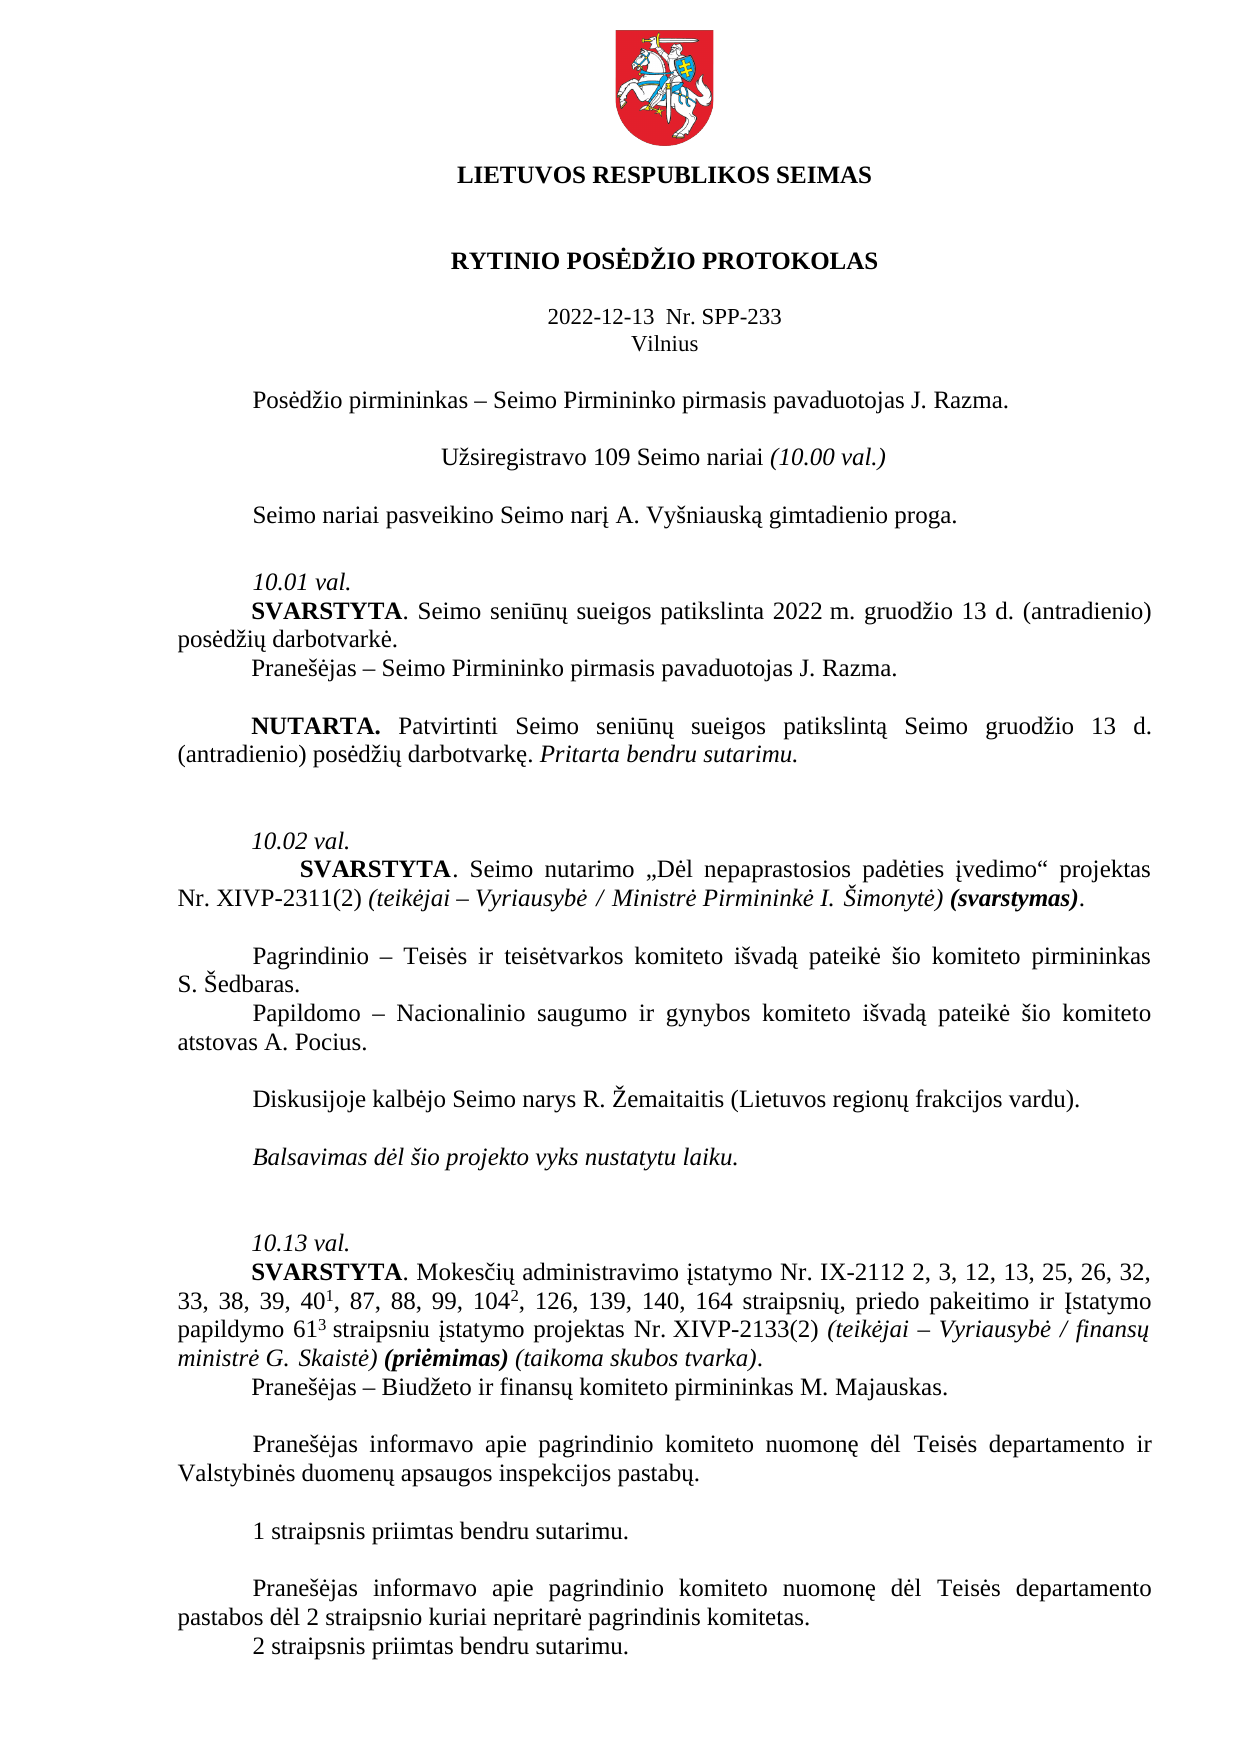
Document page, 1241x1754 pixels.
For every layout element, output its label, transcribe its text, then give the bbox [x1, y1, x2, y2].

text Pranešėjas – Seimo Pirmininko pirmasis pavaduotojas J. Razma. [177, 653, 1152, 682]
text 10.13 val. [177, 1228, 1152, 1257]
text Seimo nariai pasveikino Seimo narį A. Vyšniauską gimtadienio proga. [177, 500, 1152, 529]
text RYTINIO POSĖDŽIO PROTOKOLAS [177, 246, 1152, 275]
text 10.02 val. [177, 826, 1152, 854]
text SVARSTYTA. Seimo seniūnų sueigos patikslinta 2022 m. gruodžio 13 d. (antradienio) posėdžių darbotvarkė. [177, 596, 1152, 653]
text Pranešėjas informavo apie pagrindinio komiteto nuomonę dėl Teisės departamento pastabos dėl 2 straipsnio kuriai nepritarė pagrindinis komitetas. [177, 1573, 1152, 1631]
text 2022-12-13 Nr. SPP-233 [177, 303, 1152, 330]
text NUTARTA. Patvirtinti Seimo seniūnų sueigos patikslintą Seimo gruodžio 13 d. (antradienio) posėdžių darbotvarkę. Pritarta bendru sutarimu. [177, 711, 1152, 768]
text Vilnius [177, 330, 1152, 356]
text SVARSTYTA. Seimo nutarimo „Dėl nepaprastosios padėties įvedimo“ projektas Nr. XIVP-2311(2) (teikėjai – Vyriausybė / Ministrė Pirmininkė I. Šimonytė) (svarstymas). [177, 854, 1152, 912]
text Pranešėjas – Biudžeto ir finansų komiteto pirmininkas M. Majauskas. [177, 1372, 1152, 1401]
text 2 straipsnis priimtas bendru sutarimu. [177, 1631, 1152, 1659]
text Posėdžio pirmininkas – Seimo Pirmininko pirmasis pavaduotojas J. Razma. [177, 385, 1152, 414]
text SVARSTYTA. Mokesčių administravimo įstatymo Nr. IX-2112 2, 3, 12, 13, 25, 26, 32, 33, 38, 39, 401, 87, 88, 99, 1042, 126, 139, 140, 164 straipsnių, priedo pakeitimo ir Įstatymo papildymo 613 straipsniu įstatymo projektas Nr. XIVP-2133(2) (teikėjai – Vyriausybė / finansų ministrė G. Skaistė) (priėmimas) (taikoma skubos tvarka). [177, 1257, 1152, 1372]
text Papildomo – Nacionalinio saugumo ir gynybos komiteto išvadą pateikė šio komiteto atstovas A. Pocius. [177, 998, 1152, 1056]
text 10.01 val. [177, 567, 1152, 596]
text 1 straipsnis priimtas bendru sutarimu. [177, 1516, 1152, 1544]
text Pranešėjas informavo apie pagrindinio komiteto nuomonę dėl Teisės departamento ir Valstybinės duomenų apsaugos inspekcijos pastabų. [177, 1429, 1152, 1487]
text Balsavimas dėl šio projekto vyks nustatytu laiku. [177, 1142, 1152, 1171]
text Diskusijoje kalbėjo Seimo narys R. Žemaitaitis (Lietuvos regionų frakcijos vardu). [177, 1084, 1152, 1113]
text Užsiregistravo 109 Seimo nariai (10.00 val.) [177, 442, 1152, 471]
text Lietuvos Respublikos Seimas [177, 160, 1152, 188]
text Pagrindinio – Teisės ir teisėtvarkos komiteto išvadą pateikė šio komiteto pirmininkas S. Šedbaras. [177, 941, 1152, 998]
